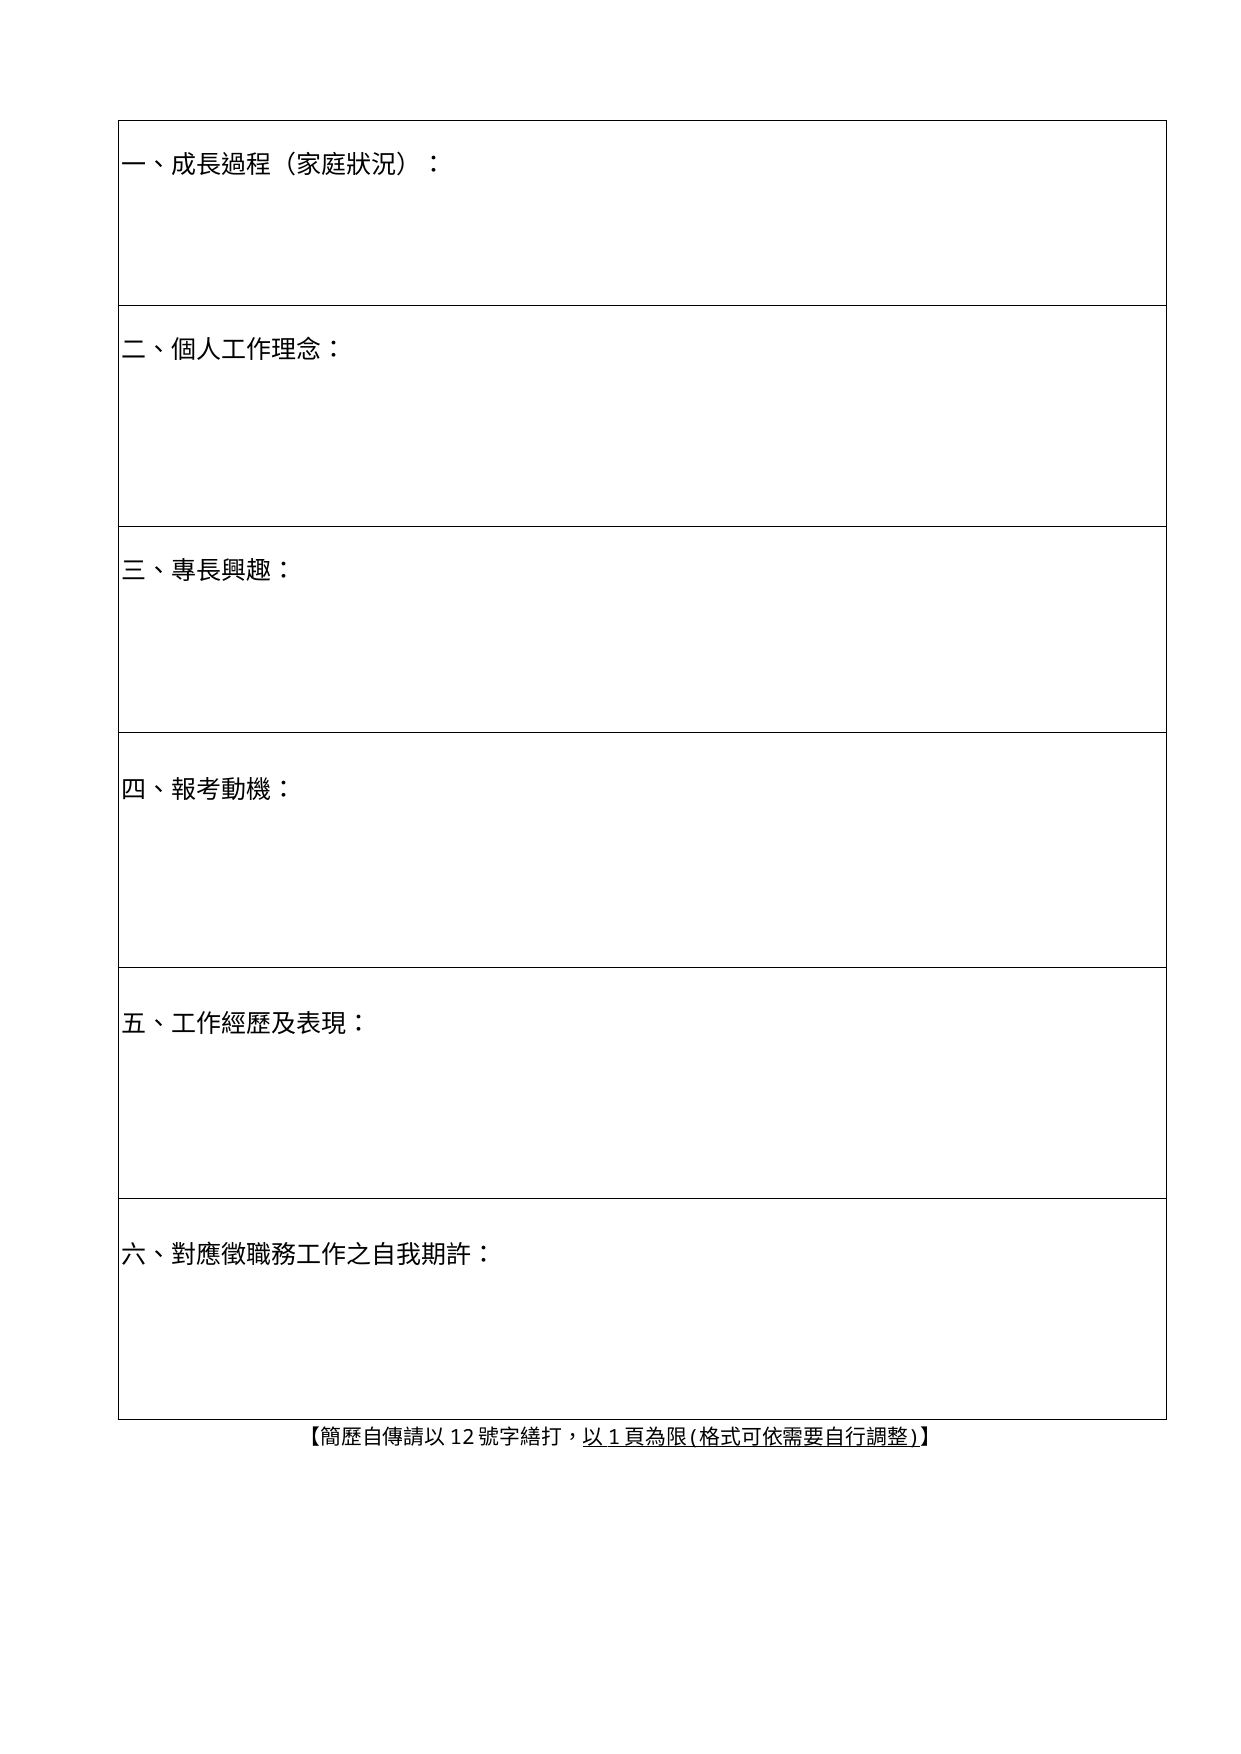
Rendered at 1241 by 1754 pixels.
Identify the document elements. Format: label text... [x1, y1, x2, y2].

table_cell 三、專長興趣： [119, 527, 1166, 732]
text 【簡歷自傳請以12號字繕打，以1頁為限(格式可依需要自行調整)】 [118, 1420, 1122, 1450]
table_cell 六、對應徵職務工作之自我期許： [119, 1199, 1166, 1419]
table_cell 五、工作經歷及表現： [119, 968, 1166, 1198]
table_cell 一、成長過程（家庭狀況）： [119, 121, 1166, 305]
table_cell 四、報考動機： [119, 733, 1166, 967]
table_cell 二、個人工作理念： [119, 306, 1166, 526]
